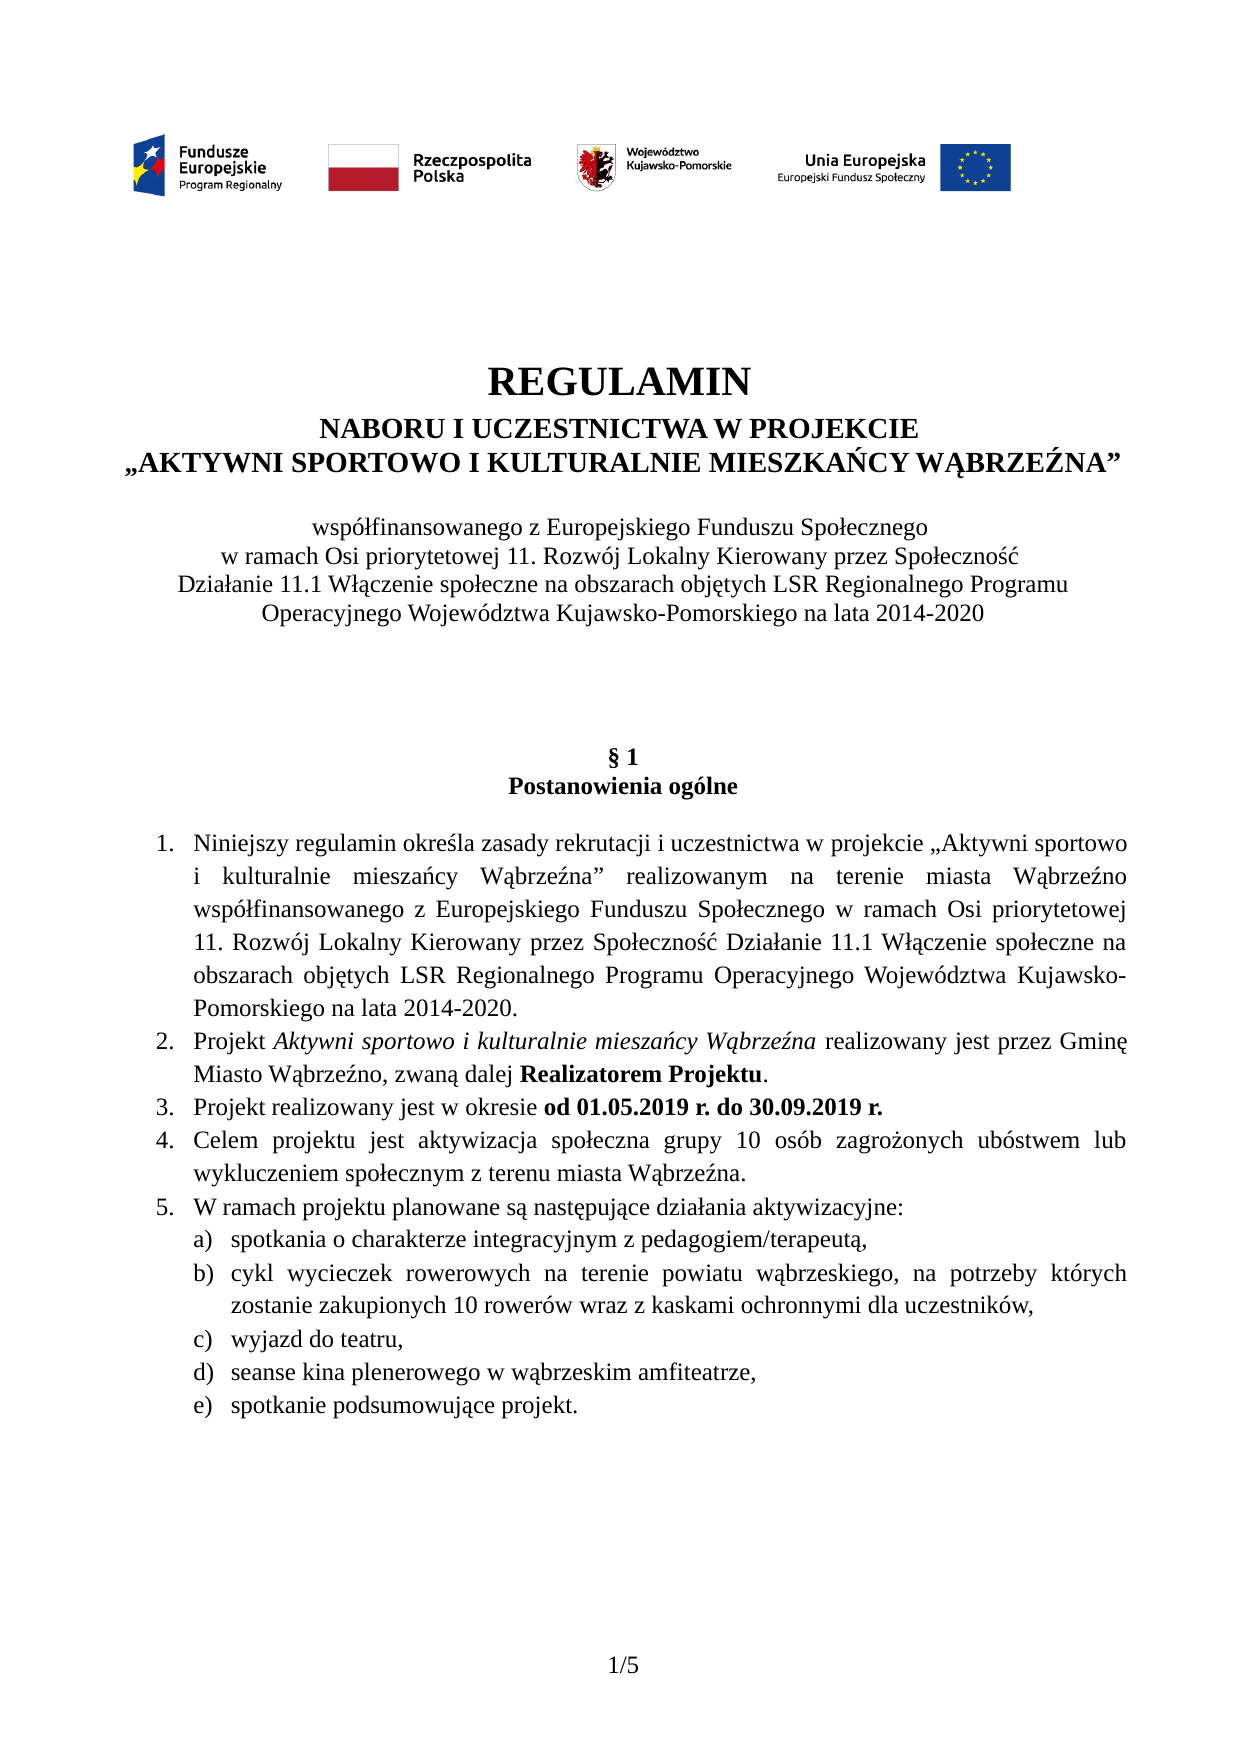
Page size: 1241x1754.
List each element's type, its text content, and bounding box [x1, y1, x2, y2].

list seanse kina plenerowego w wąbrzeskim amfiteatrze, [193, 1357, 1128, 1385]
text REGULAMIN [118, 356, 1128, 404]
picture [118, 118, 1026, 211]
text § 1 [118, 742, 1128, 771]
list spotkania o charakterze integracyjnym z pedagogiem/terapeutą, [193, 1224, 1128, 1253]
list Projekt realizowany jest w okresie od 01.05.2019 r. do 30.09.2019 r. [156, 1092, 1128, 1121]
text NABORU I UCZESTNICTWA W PROJEKCIE „AKTYWNI SPORTOWO I KULTURALNIE MIESZKAŃCY WĄBRZEŹNA” [118, 411, 1128, 478]
list spotkanie podsumowujące projekt. [193, 1390, 1128, 1418]
list Projekt Aktywni sportowo i kulturalnie mieszańcy Wąbrzeźna realizowany jest przez Gminę Miasto Wąbrzeźno, zwaną dalej Realizatorem Projektu. [156, 1026, 1128, 1088]
list cykl wycieczek rowerowych na terenie powiatu wąbrzeskiego, na potrzeby których zostanie zakupionych 10 rowerów wraz z kaskami ochronnymi dla uczestników, [193, 1258, 1128, 1319]
list Celem projektu jest aktywizacja społeczna grupy 10 osób zagrożonych ubóstwem lub wykluczeniem społecznym z terenu miasta Wąbrzeźna. [156, 1126, 1128, 1187]
list Niniejszy regulamin określa zasady rekrutacji i uczestnictwa w projekcie „Aktywni sportowo i kulturalnie mieszańcy Wąbrzeźna” realizowanym na terenie miasta Wąbrzeźno współfinansowanego z Europejskiego Funduszu Społecznego w ramach Osi priorytetowej 11. Rozwój Lokalny Kierowany przez Społeczność Działanie 11.1 Włączenie społeczne na obszarach objętych LSR Regionalnego Programu Operacyjnego Województwa Kujawsko-Pomorskiego na lata 2014-2020. [156, 828, 1128, 1022]
text Postanowienia ogólne [118, 771, 1128, 799]
list wyjazd do teatru, [193, 1324, 1128, 1352]
text współfinansowanego z Europejskiego Funduszu Społecznego w ramach Osi priorytetowej 11. Rozwój Lokalny Kierowany przez Społeczność Działanie 11.1 Włączenie społeczne na obszarach objętych LSR Regionalnego Programu Operacyjnego Województwa Kujawsko-Pomorskiego na lata 2014-2020 [118, 512, 1128, 627]
list W ramach projektu planowane są następujące działania aktywizacyjne: [156, 1192, 1128, 1220]
